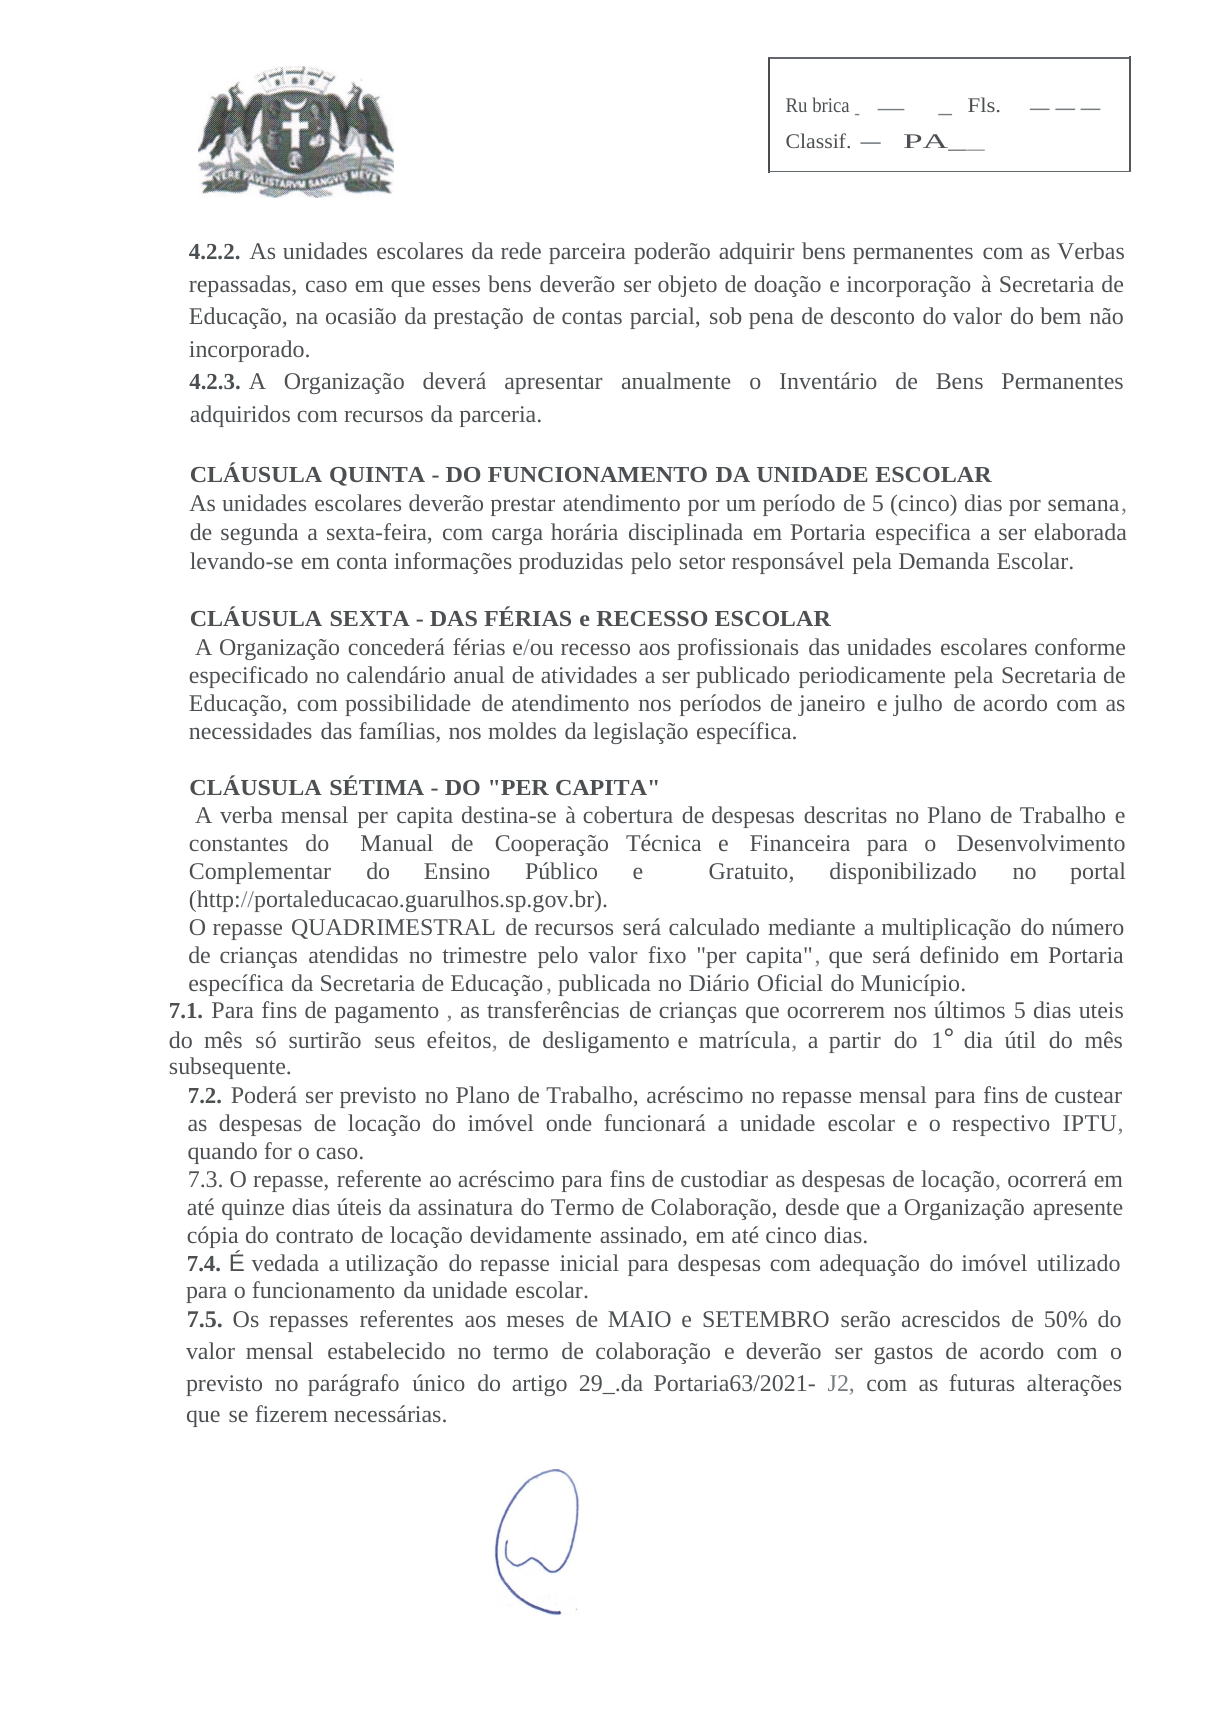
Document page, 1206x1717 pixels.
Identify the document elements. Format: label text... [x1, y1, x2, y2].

text CLÁUSULA SEXTA - DAS FÉRIAS e RECESSO ESCOLAR [189, 605, 1147, 632]
text 7.4. É vedada a utilização do repasse inicial para despesas com adequação do imóvel utilizado para o funcionamento da unidade escolar. [186, 1250, 1121, 1304]
list As unidades escolares da rede parceira poderão adquirir bens permanentes com as Verbas repassadas, caso em que esses bens deverão ser objeto de doação e incorporação à Secretaria de Educação, na ocasião da prestação de contas parcial, sob pena de desconto do valor do bem não incorporado. [189, 237, 1125, 362]
text CLÁUSULA SÉTIMA - DO "PER CAPITA" [189, 774, 1147, 801]
text 7.3. O repasse, referente ao acréscimo para fins de custodiar as despesas de locação, ocorrerá em até quinze dias úteis da assinatura do Termo de Colaboração, desde que a Organização apresente cópia do contrato de locação devidamente assinado, em até cinco dias. [187, 1166, 1123, 1249]
text As unidades escolares deverão prestar atendimento por um período de 5 (cinco) dias por semana, de segunda a sexta-feira, com carga horária disciplinada em Portaria especifica a ser elaborada levando-se em conta informações produzidas pelo setor responsável pela Demanda Escolar. [189, 489, 1127, 574]
list Para fins de pagamento , as transferências de crianças que ocorrerem nos últimos 5 dias uteis do mês só surtirão seus efeitos, de desligamento e matrícula, a partir do 1° dia útil do mês subsequente. [169, 999, 1124, 1079]
text A verba mensal per capita destina-se à cobertura de despesas descritas no Plano de Trabalho e constantes do Manual de Cooperação Técnica e Financeira para o Desenvolvimento Complementar do Ensino Público e Gratuito, disponibilizado no portal (http://portaleducacao.guarulhos.sp.gov.br). [189, 801, 1126, 913]
text A Organização concederá férias e/ou recesso aos profissionais das unidades escolares conforme especificado no calendário anual de atividades a ser publicado periodicamente pela Secretaria de Educação, com possibilidade de atendimento nos períodos de janeiro e julho de acordo com as necessidades das famílias, nos moldes da legislação específica. [189, 632, 1126, 744]
text O repasse QUADRIMESTRAL de recursos será calculado mediante a multiplicação do número de crianças atendidas no trimestre pelo valor fixo "per capita", que será definido em Portaria específica da Secretaria de Educação, publicada no Diário Oficial do Município. [188, 913, 1124, 997]
text 7.5. Os repasses referentes aos meses de MAIO e SETEMBRO serão acrescidos de 50% do valor mensal estabelecido no termo de colaboração e deverão ser gastos de acordo com o previsto no parágrafo único do artigo 29_.da Portaria63/2021- J2, com as futuras alterações que se fizerem necessárias. [186, 1306, 1122, 1428]
list A Organização deverá apresentar anualmente o Inventário de Bens Permanentes adquiridos com recursos da parceria. [189, 367, 1124, 428]
list Poderá ser previsto no Plano de Trabalho, acréscimo no repasse mensal para fins de custear as despesas de locação do imóvel onde funcionará a unidade escolar e o respectivo IPTU, quando for o caso. [187, 1081, 1123, 1164]
text CLÁUSULA QUINTA - DO FUNCIONAMENTO DA UNIDADE ESCOLAR [189, 461, 1147, 488]
